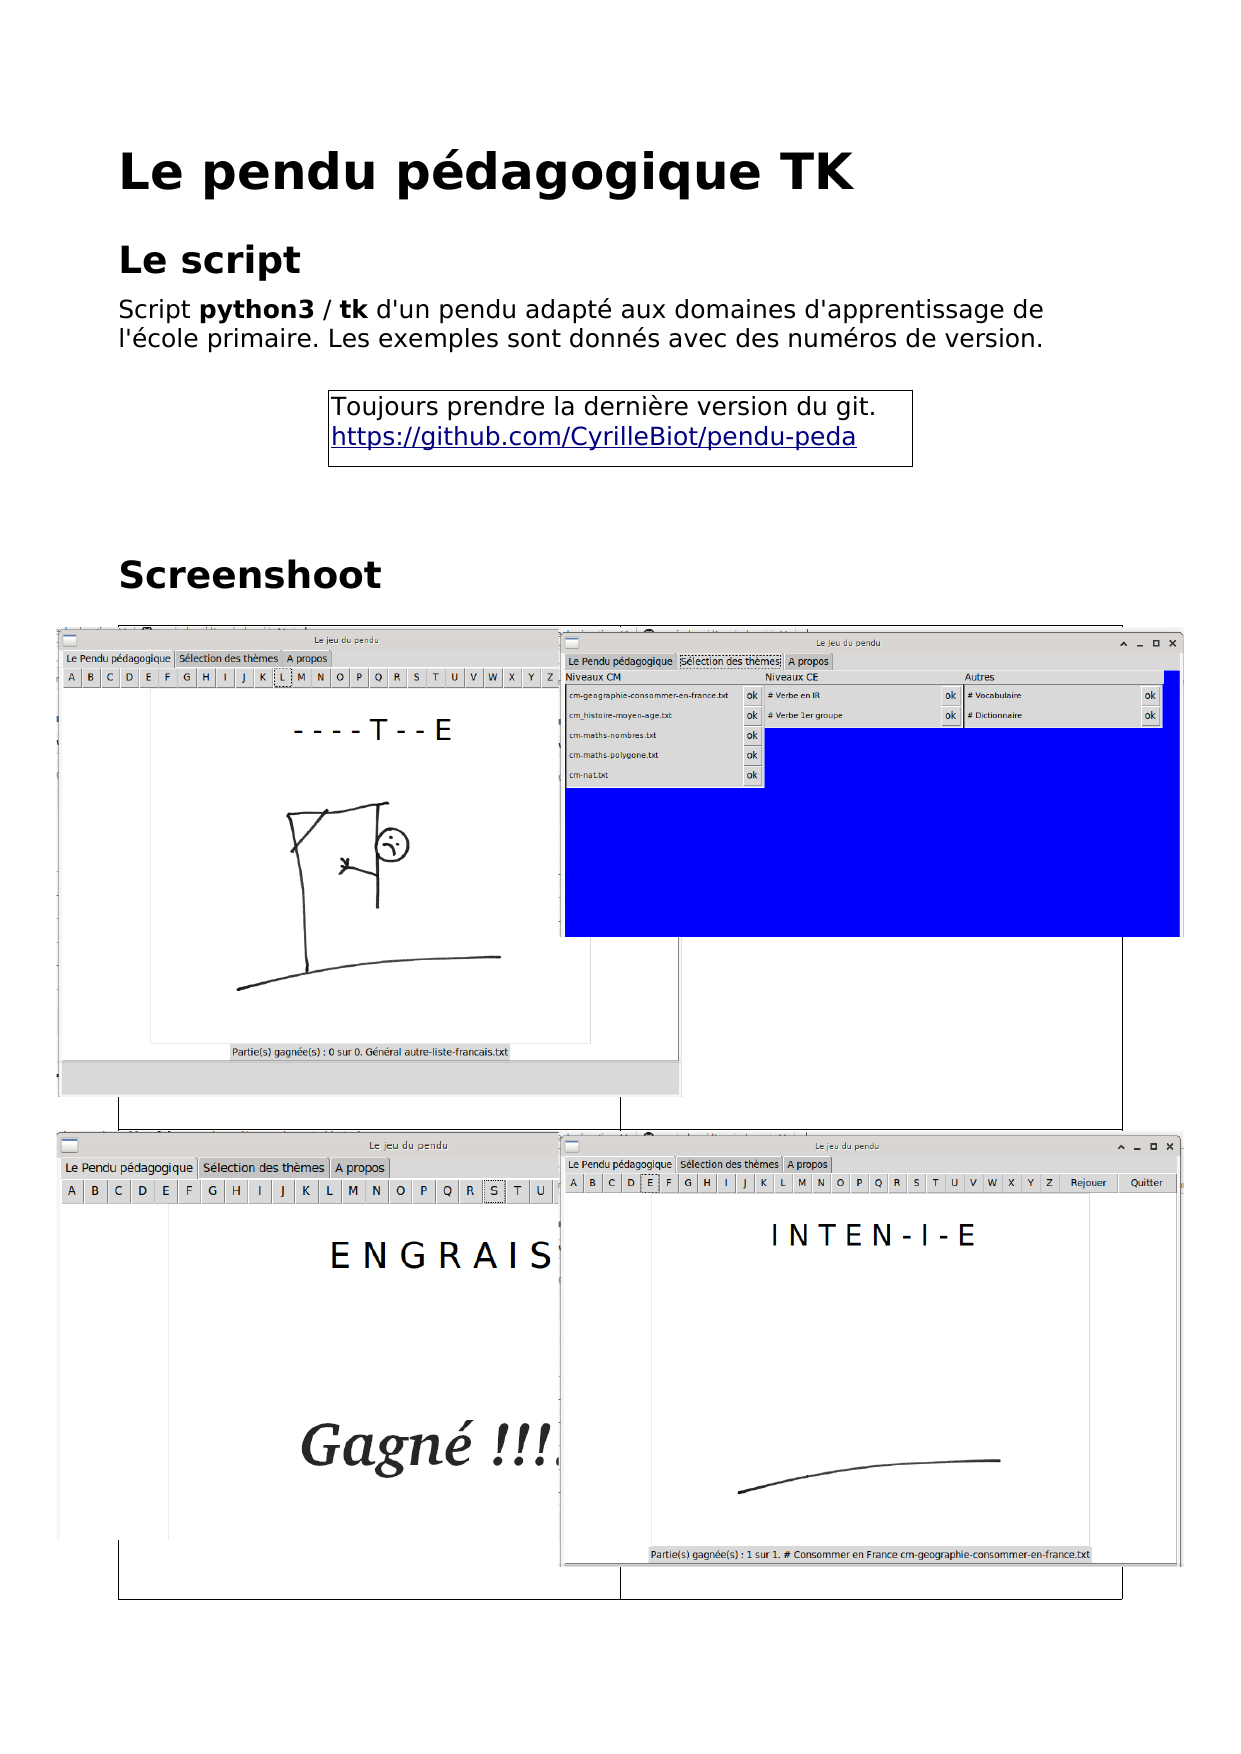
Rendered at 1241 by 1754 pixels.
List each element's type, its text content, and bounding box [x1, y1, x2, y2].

subtitle Screenshoot [118, 554, 1122, 597]
text Script python3 / tk d'un pendu adapté aux domaines d'apprentissage de l'école primaire. Les exemples sont donnés avec des numéros de version. [118, 295, 1122, 353]
table_cell [119, 1540, 620, 1599]
table_header Toujours prendre la dernière version du git. https://github.com/CyrilleBiot/pendu-peda [329, 391, 912, 466]
subtitle Le script [118, 239, 1122, 282]
subtitle Le pendu pédagogique TK [118, 143, 1122, 201]
table_header [621, 937, 1122, 1128]
table_cell [621, 1567, 1122, 1599]
table_header [119, 1097, 620, 1128]
picture [56, 1131, 1184, 1567]
picture [56, 627, 1184, 1097]
